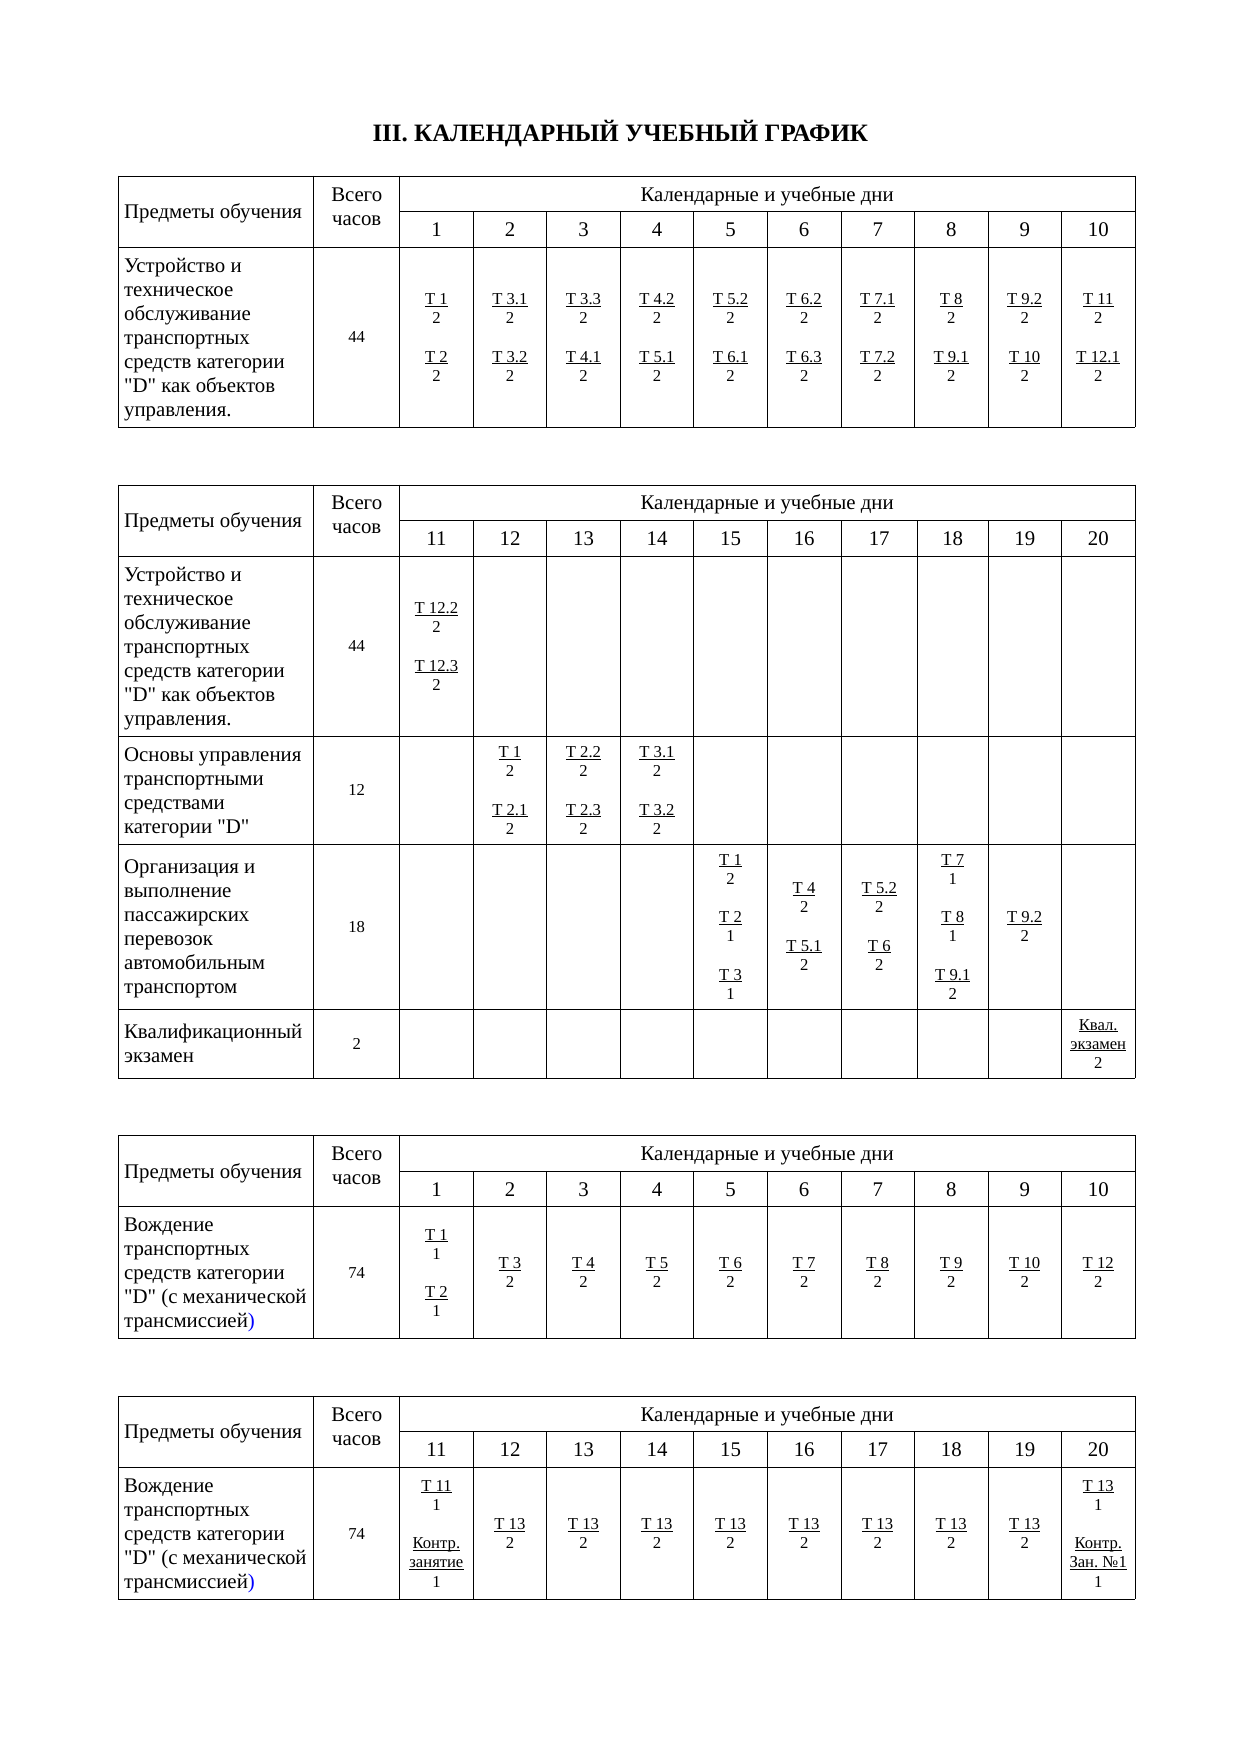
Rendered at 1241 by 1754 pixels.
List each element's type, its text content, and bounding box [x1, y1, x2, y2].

table_cell Т 1 1 Т 2 1 [400, 1207, 473, 1338]
table_cell Т 7 1 Т 8 1 Т 9.1 2 [918, 845, 988, 1008]
table_cell 2 [474, 212, 546, 247]
table_header Календарные и учебные дни [400, 1397, 1135, 1431]
table_header Всего часов [314, 486, 399, 556]
table_cell 4 [621, 212, 693, 247]
table_cell Устройство и техническое обслуживание транспортных средств категории "D" как объектов управления. [119, 557, 313, 736]
table_cell [621, 557, 693, 736]
table_cell [1062, 737, 1135, 843]
table_cell [400, 845, 473, 1008]
table_cell [1062, 845, 1135, 1008]
table_cell Т 3.3 2 Т 4.1 2 [547, 248, 620, 427]
table_cell Т 5 2 [621, 1207, 693, 1338]
table_header Предметы обучения [119, 1136, 313, 1206]
table_header Предметы обучения [119, 177, 313, 247]
table_cell 2 [314, 1010, 399, 1077]
table_cell 20 [1062, 1432, 1135, 1467]
table_cell 4 [621, 1172, 693, 1206]
table_cell [694, 737, 767, 843]
table_cell 18 [915, 1432, 988, 1467]
table_cell 17 [842, 521, 917, 556]
table_cell [768, 737, 841, 843]
table_cell Т 13 2 [474, 1468, 546, 1599]
table_cell 44 [314, 557, 399, 736]
table_cell 14 [621, 521, 693, 556]
table_cell Т 5.2 2 Т 6.1 2 [694, 248, 767, 427]
table_cell 2 [474, 1172, 546, 1206]
table_cell 12 [314, 737, 399, 843]
table_cell Т 7 2 [768, 1207, 841, 1338]
table_cell Т 5.2 2 Т 6 2 [842, 845, 917, 1008]
table_cell 7 [842, 212, 914, 247]
table_cell 13 [547, 1432, 620, 1467]
table_cell Т 2.2 2 Т 2.3 2 [547, 737, 620, 843]
table_cell 19 [989, 1432, 1061, 1467]
table_cell Т 6.2 2 Т 6.3 2 [768, 248, 841, 427]
table_cell Т 7.1 2 Т 7.2 2 [842, 248, 914, 427]
table_cell Т 13 2 [694, 1468, 767, 1599]
table_cell [621, 845, 693, 1008]
table_cell Т 4 2 [547, 1207, 620, 1338]
table_cell [989, 737, 1061, 843]
table_header Всего часов [314, 177, 399, 247]
table_cell 9 [989, 1172, 1061, 1206]
table_cell [989, 1010, 1061, 1077]
table_cell 12 [474, 521, 546, 556]
table_cell [547, 845, 620, 1008]
table_header Предметы обучения [119, 486, 313, 556]
table_cell 8 [915, 1172, 988, 1206]
table_cell Т 1 2 Т 2 1 Т 3 1 [694, 845, 767, 1008]
table_cell 13 [547, 521, 620, 556]
table_cell Квалификационный экзамен [119, 1010, 313, 1077]
table_cell [694, 557, 767, 736]
table_cell Т 11 1 Контр. занятие 1 [400, 1468, 473, 1599]
table_cell Т 12 2 [1062, 1207, 1135, 1338]
table_cell [474, 557, 546, 736]
table_header Предметы обучения [119, 1397, 313, 1467]
table_cell 11 [400, 521, 473, 556]
table_cell [1062, 557, 1135, 736]
table_header Всего часов [314, 1397, 399, 1467]
table_cell 16 [768, 521, 841, 556]
table_cell 3 [547, 212, 620, 247]
table_cell 16 [768, 1432, 841, 1467]
table_cell Т 3.1 2 Т 3.2 2 [474, 248, 546, 427]
table_cell 6 [768, 212, 841, 247]
table_cell Т 13 2 [547, 1468, 620, 1599]
table_cell 74 [314, 1468, 399, 1599]
table_cell 5 [694, 1172, 767, 1206]
table_cell 10 [1062, 212, 1135, 247]
table_cell Т 1 2 Т 2.1 2 [474, 737, 546, 843]
table_cell 19 [989, 521, 1061, 556]
table_cell 18 [918, 521, 988, 556]
table_cell [474, 1010, 546, 1077]
table_cell 11 [400, 1432, 473, 1467]
table_cell [842, 557, 917, 736]
table_cell Т 13 2 [768, 1468, 841, 1599]
table_cell Т 1 2 Т 2 2 [400, 248, 473, 427]
table_cell [989, 557, 1061, 736]
table_cell 44 [314, 248, 399, 427]
table_cell 8 [915, 212, 988, 247]
table_cell [547, 1010, 620, 1077]
table_cell 14 [621, 1432, 693, 1467]
table_cell [621, 1010, 693, 1077]
table_cell Организация и выполнение пассажирских перевозок автомобильным транспортом [119, 845, 313, 1008]
table_cell 1 [400, 212, 473, 247]
table_cell Т 4.2 2 Т 5.1 2 [621, 248, 693, 427]
table_cell [474, 845, 546, 1008]
table_cell Т 9 2 [915, 1207, 988, 1338]
table_cell [918, 737, 988, 843]
table_cell 10 [1062, 1172, 1135, 1206]
table_cell Т 13 2 [842, 1468, 914, 1599]
table_cell 9 [989, 212, 1061, 247]
table_cell [768, 1010, 841, 1077]
table_cell [918, 1010, 988, 1077]
table_cell [694, 1010, 767, 1077]
table_cell 7 [842, 1172, 914, 1206]
table_cell Т 8 2 Т 9.1 2 [915, 248, 988, 427]
table_cell Т 6 2 [694, 1207, 767, 1338]
table_cell Т 13 2 [915, 1468, 988, 1599]
table_cell Вождение транспортных средств категории "D" (с механической трансмиссией) [119, 1468, 313, 1599]
table_cell [842, 1010, 917, 1077]
table_cell [768, 557, 841, 736]
table_cell Устройство и техническое обслуживание транспортных средств категории "D" как объектов управления. [119, 248, 313, 427]
table_cell 1 [400, 1172, 473, 1206]
table_cell [547, 557, 620, 736]
table_cell 74 [314, 1207, 399, 1338]
table_cell Т 13 2 [989, 1468, 1061, 1599]
table_cell 15 [694, 521, 767, 556]
table_cell Т 12.2 2 Т 12.3 2 [400, 557, 473, 736]
table_cell Т 9.2 2 Т 10 2 [989, 248, 1061, 427]
table_cell Т 10 2 [989, 1207, 1061, 1338]
table_cell 6 [768, 1172, 841, 1206]
table_cell Т 9.2 2 [989, 845, 1061, 1008]
table_cell 12 [474, 1432, 546, 1467]
table_cell 15 [694, 1432, 767, 1467]
table_cell Т 8 2 [842, 1207, 914, 1338]
table_cell Квал. экзамен 2 [1062, 1010, 1135, 1077]
text III. КАЛЕНДАРНЫЙ УЧЕБНЫЙ ГРАФИК [118, 118, 1122, 147]
table_header Календарные и учебные дни [400, 486, 1135, 520]
table_cell [400, 1010, 473, 1077]
table_cell 18 [314, 845, 399, 1008]
table_cell Т 13 2 [621, 1468, 693, 1599]
table_cell Основы управления транспортными средствами категории "D" [119, 737, 313, 843]
table_cell 20 [1062, 521, 1135, 556]
table_header Всего часов [314, 1136, 399, 1206]
table_header Календарные и учебные дни [400, 177, 1135, 211]
table_cell [918, 557, 988, 736]
table_cell Вождение транспортных средств категории "D" (с механической трансмиссией) [119, 1207, 313, 1338]
table_cell 5 [694, 212, 767, 247]
table_cell Т 4 2 Т 5.1 2 [768, 845, 841, 1008]
table_cell Т 13 1 Контр. Зан. №1 1 [1062, 1468, 1135, 1599]
table_cell 3 [547, 1172, 620, 1206]
table_cell 17 [842, 1432, 914, 1467]
table_cell Т 3.1 2 Т 3.2 2 [621, 737, 693, 843]
table_cell Т 11 2 Т 12.1 2 [1062, 248, 1135, 427]
table_cell [842, 737, 917, 843]
table_cell Т 3 2 [474, 1207, 546, 1338]
table_header Календарные и учебные дни [400, 1136, 1135, 1171]
table_cell [400, 737, 473, 843]
